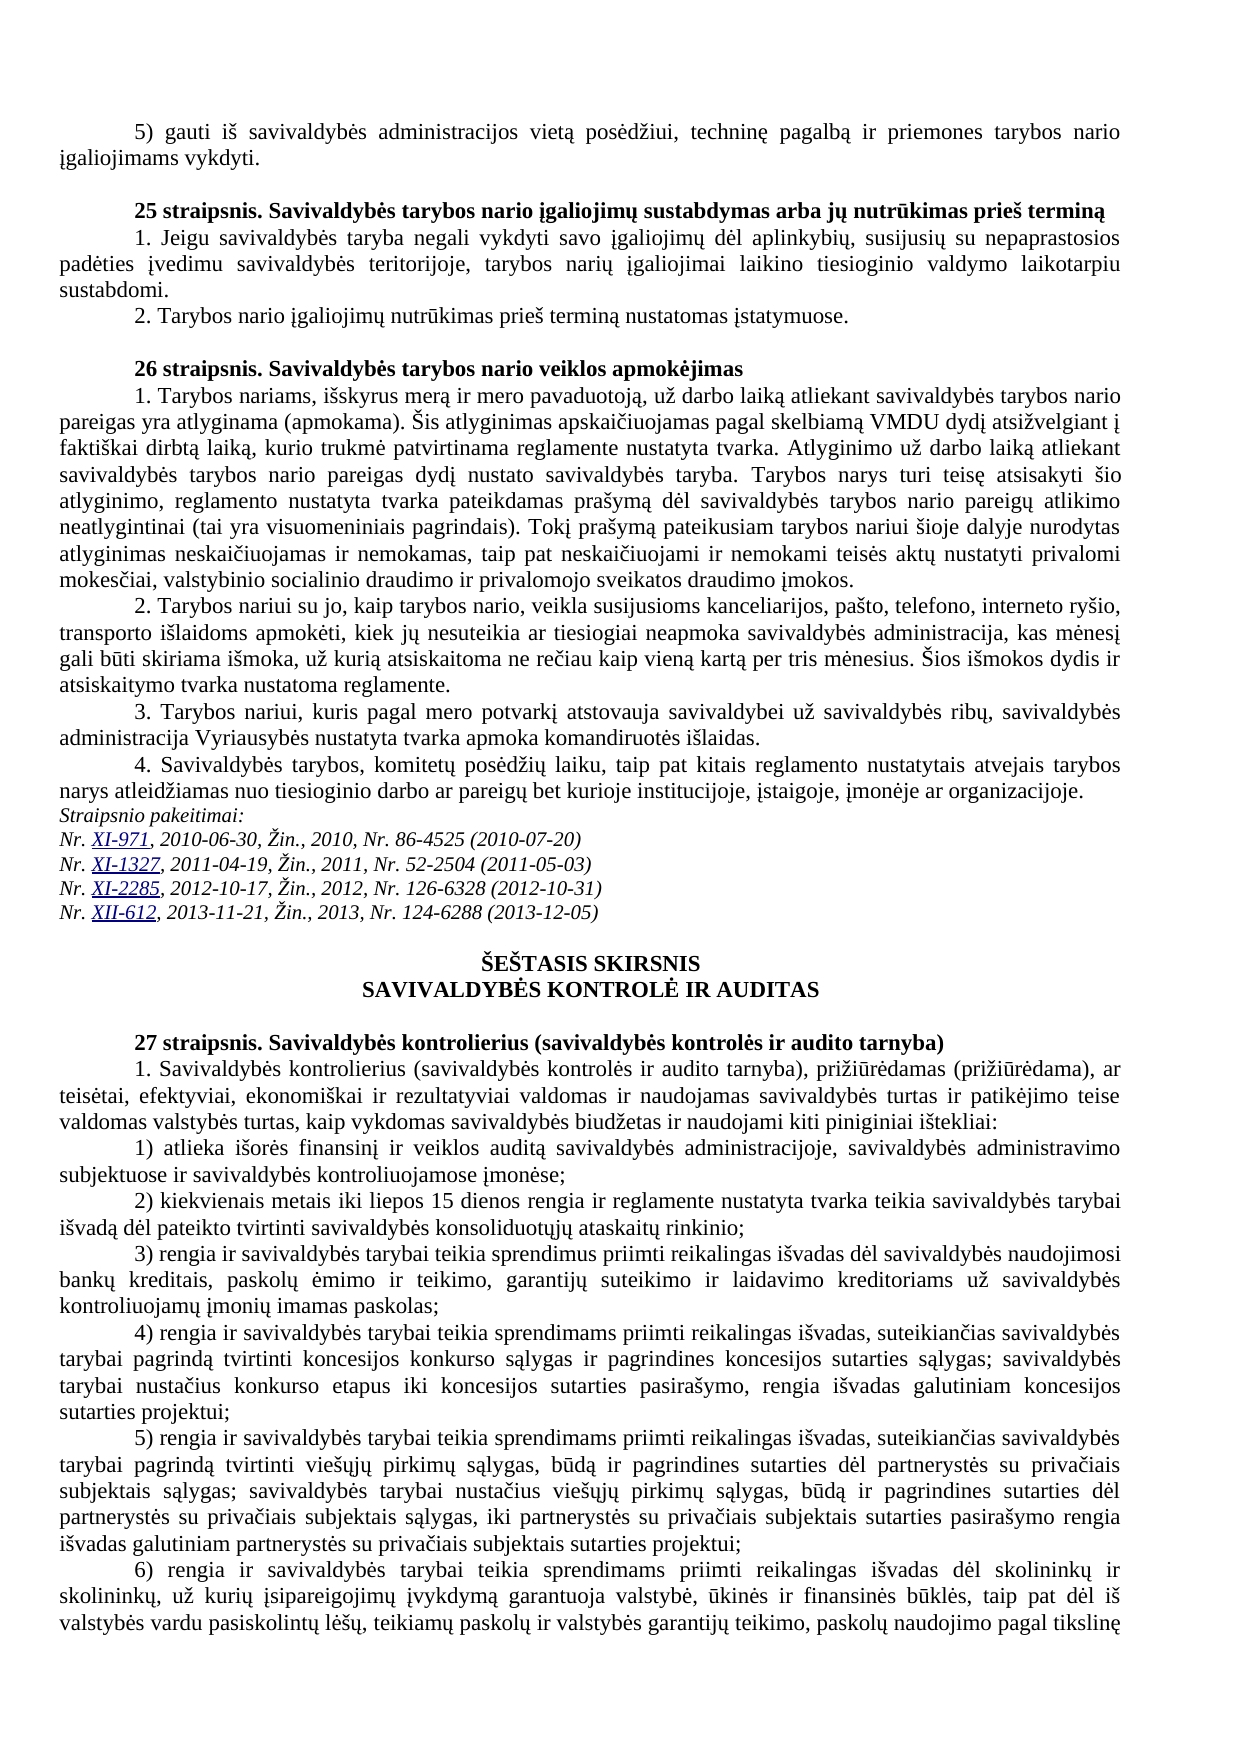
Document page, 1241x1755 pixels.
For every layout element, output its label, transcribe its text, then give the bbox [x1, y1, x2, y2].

text 27 straipsnis. Savivaldybės kontrolierius (savivaldybės kontrolės ir audito tarnyba) [134, 1029, 1122, 1055]
text 3) rengia ir savivaldybės tarybai teikia sprendimus priimti reikalingas išvadas dėl savivaldybės naudojimosi bankų kreditais, paskolų ėmimo ir teikimo, garantijų suteikimo ir laidavimo kreditoriams už savivaldybės kontroliuojamų įmonių imamas paskolas; [59, 1240, 1122, 1319]
text 1. Tarybos nariams, išskyrus merą ir mero pavaduotoją, už darbo laiką atliekant savivaldybės tarybos nario pareigas yra atlyginama (apmokama). Šis atlyginimas apskaičiuojamas pagal skelbiamą VMDU dydį atsižvelgiant į faktiškai dirbtą laiką, kurio trukmė patvirtinama reglamente nustatyta tvarka. Atlyginimo už darbo laiką atliekant savivaldybės tarybos nario pareigas dydį nustato savivaldybės taryba. Tarybos narys turi teisę atsisakyti šio atlyginimo, reglamento nustatyta tvarka pateikdamas prašymą dėl savivaldybės tarybos nario pareigų atlikimo neatlygintinai (tai yra visuomeniniais pagrindais). Tokį prašymą pateikusiam tarybos nariui šioje dalyje nurodytas atlyginimas neskaičiuojamas ir nemokamas, taip pat neskaičiuojami ir nemokami teisės aktų nustatyti privalomi mokesčiai, valstybinio socialinio draudimo ir privalomojo sveikatos draudimo įmokos. [59, 382, 1122, 592]
text Nr. XI-971, 2010-06-30, Žin., 2010, Nr. 86-4525 (2010-07-20) [59, 827, 1122, 851]
text 2. Tarybos nario įgaliojimų nutrūkimas prieš terminą nustatomas įstatymuose. [59, 303, 1122, 329]
subtitle ŠEŠTASIS SKIRSNIS [59, 950, 1122, 976]
text Straipsnio pakeitimai: [59, 803, 1122, 827]
text 5) rengia ir savivaldybės tarybai teikia sprendimams priimti reikalingas išvadas, suteikiančias savivaldybės tarybai pagrindą tvirtinti viešųjų pirkimų sąlygas, būdą ir pagrindines sutarties dėl partnerystės su privačiais subjektais sąlygas; savivaldybės tarybai nustačius viešųjų pirkimų sąlygas, būdą ir pagrindines sutarties dėl partnerystės su privačiais subjektais sąlygas, iki partnerystės su privačiais subjektais sutarties pasirašymo rengia išvadas galutiniam partnerystės su privačiais subjektais sutarties projektui; [59, 1424, 1122, 1556]
text 2. Tarybos nariui su jo, kaip tarybos nario, veikla susijusioms kanceliarijos, pašto, telefono, interneto ryšio, transporto išlaidoms apmokėti, kiek jų nesuteikia ar tiesiogiai neapmoka savivaldybės administracija, kas mėnesį gali būti skiriama išmoka, už kurią atsiskaitoma ne rečiau kaip vieną kartą per tris mėnesius. Šios išmokos dydis ir atsiskaitymo tvarka nustatoma reglamente. [59, 592, 1122, 698]
text Nr. XI-2285, 2012-10-17, Žin., 2012, Nr. 126-6328 (2012-10-31) [59, 876, 1122, 899]
text 1. Savivaldybės kontrolierius (savivaldybės kontrolės ir audito tarnyba), prižiūrėdamas (prižiūrėdama), ar teisėtai, efektyviai, ekonomiškai ir rezultatyviai valdomas ir naudojamas savivaldybės turtas ir patikėjimo teise valdomas valstybės turtas, kaip vykdomas savivaldybės biudžetas ir naudojami kiti piniginiai ištekliai: [59, 1055, 1122, 1134]
text SAVIVALDYBĖS KONTROLĖ IR AUDITAS [59, 976, 1122, 1003]
text Nr. XII-612, 2013-11-21, Žin., 2013, Nr. 124-6288 (2013-12-05) [59, 899, 1122, 924]
text 6) rengia ir savivaldybės tarybai teikia sprendimams priimti reikalingas išvadas dėl skolininkų ir skolininkų, už kurių įsipareigojimų įvykdymą garantuoja valstybė, ūkinės ir finansinės būklės, taip pat dėl iš valstybės vardu pasiskolintų lėšų, teikiamų paskolų ir valstybės garantijų teikimo, paskolų naudojimo pagal tikslinę [59, 1556, 1122, 1635]
text 1) atlieka išorės finansinį ir veiklos auditą savivaldybės administracijoje, savivaldybės administravimo subjektuose ir savivaldybės kontroliuojamose įmonėse; [59, 1134, 1122, 1187]
text 3. Tarybos nariui, kuris pagal mero potvarkį atstovauja savivaldybei už savivaldybės ribų, savivaldybės administracija Vyriausybės nustatyta tvarka apmoka komandiruotės išlaidas. [59, 698, 1122, 751]
text 25 straipsnis. Savivaldybės tarybos nario įgaliojimų sustabdymas arba jų nutrūkimas prieš terminą [134, 197, 1122, 223]
text 26 straipsnis. Savivaldybės tarybos nario veiklos apmokėjimas [59, 355, 1122, 382]
text 4) rengia ir savivaldybės tarybai teikia sprendimams priimti reikalingas išvadas, suteikiančias savivaldybės tarybai pagrindą tvirtinti koncesijos konkurso sąlygas ir pagrindines koncesijos sutarties sąlygas; savivaldybės tarybai nustačius konkurso etapus iki koncesijos sutarties pasirašymo, rengia išvadas galutiniam koncesijos sutarties projektui; [59, 1319, 1122, 1424]
text 5) gauti iš savivaldybės administracijos vietą posėdžiui, techninę pagalbą ir priemones tarybos nario įgaliojimams vykdyti. [59, 118, 1122, 171]
text 4. Savivaldybės tarybos, komitetų posėdžių laiku, taip pat kitais reglamento nustatytais atvejais tarybos narys atleidžiamas nuo tiesioginio darbo ar pareigų bet kurioje institucijoje, įstaigoje, įmonėje ar organizacijoje. [59, 751, 1122, 803]
text 1. Jeigu savivaldybės taryba negali vykdyti savo įgaliojimų dėl aplinkybių, susijusių su nepaprastosios padėties įvedimu savivaldybės teritorijoje, tarybos narių įgaliojimai laikino tiesioginio valdymo laikotarpiu sustabdomi. [59, 223, 1122, 303]
text Nr. XI-1327, 2011-04-19, Žin., 2011, Nr. 52-2504 (2011-05-03) [59, 851, 1122, 876]
text 2) kiekvienais metais iki liepos 15 dienos rengia ir reglamente nustatyta tvarka teikia savivaldybės tarybai išvadą dėl pateikto tvirtinti savivaldybės konsoliduotųjų ataskaitų rinkinio; [59, 1187, 1122, 1240]
